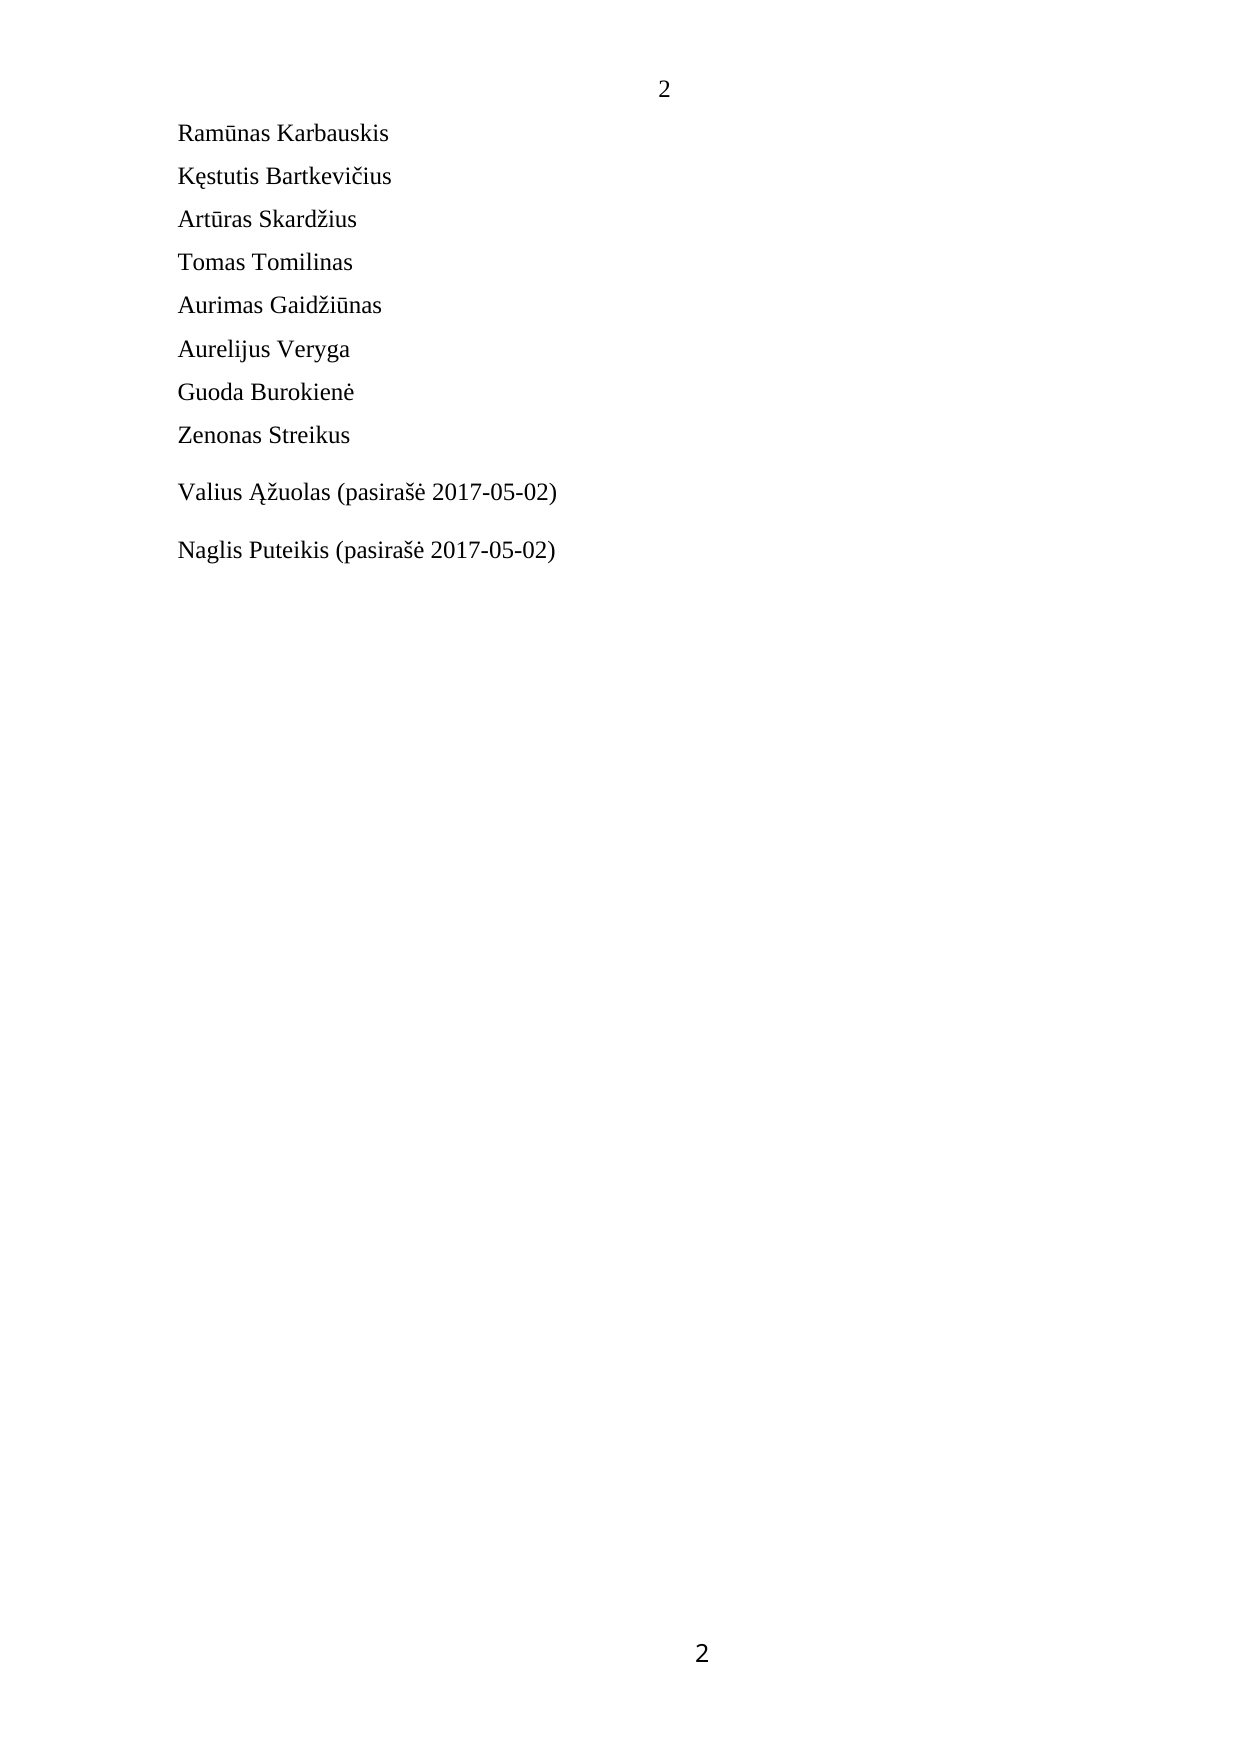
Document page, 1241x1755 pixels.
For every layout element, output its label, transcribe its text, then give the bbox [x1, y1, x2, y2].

text Aurimas Gaidžiūnas [177, 291, 1152, 319]
text Aurelijus Veryga [177, 334, 1152, 362]
text Valius Ąžuolas (pasirašė 2017-05-02) [177, 477, 1152, 506]
text Tomas Tomilinas [177, 247, 1152, 276]
text Ramūnas Karbauskis [177, 118, 1152, 147]
text Kęstutis Bartkevičius [177, 161, 1152, 190]
text Artūras Skardžius [177, 204, 1152, 233]
text Guoda Burokienė [177, 377, 1152, 406]
text Zenonas Streikus [177, 420, 1152, 449]
text Naglis Puteikis (pasirašė 2017-05-02) [177, 535, 1152, 564]
